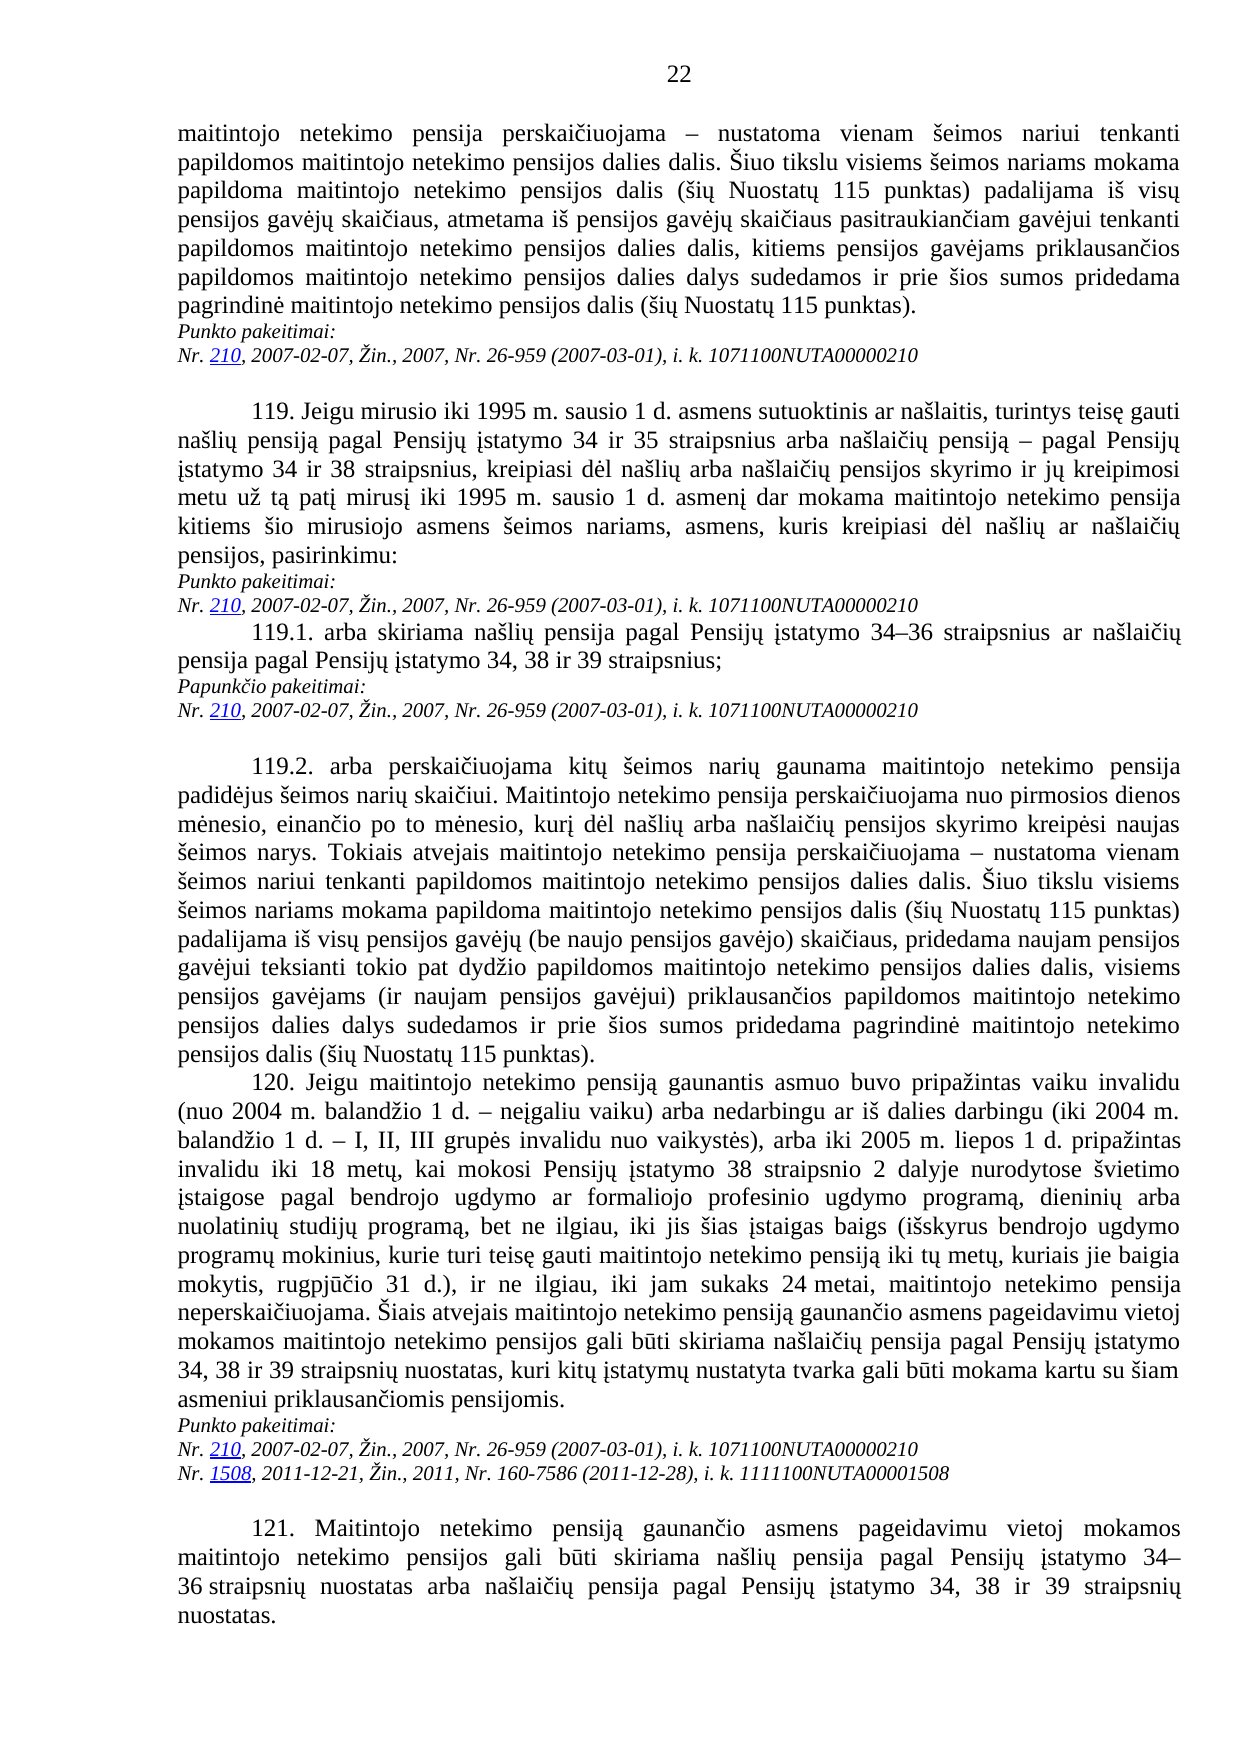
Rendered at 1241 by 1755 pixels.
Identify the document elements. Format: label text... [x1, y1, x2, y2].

text 121. Maitintojo netekimo pensiją gaunančio asmens pageidavimu vietoj mokamos maitintojo netekimo pensijos gali būti skiriama našlių pensija pagal Pensijų įstatymo 34–36 straipsnių nuostatas arba našlaičių pensija pagal Pensijų įstatymo 34, 38 ir 39 straipsnių nuostatas. [177, 1513, 1181, 1628]
text Nr. 210, 2007-02-07, Žin., 2007, Nr. 26-959 (2007-03-01), i. k. 1071100NUTA00000210 [177, 1437, 1181, 1461]
text 119. Jeigu mirusio iki 1995 m. sausio 1 d. asmens sutuoktinis ar našlaitis, turintys teisę gauti našlių pensiją pagal Pensijų įstatymo 34 ir 35 straipsnius arba našlaičių pensiją – pagal Pensijų įstatymo 34 ir 38 straipsnius, kreipiasi dėl našlių arba našlaičių pensijos skyrimo ir jų kreipimosi metu už tą patį mirusį iki 1995 m. sausio 1 d. asmenį dar mokama maitintojo netekimo pensija kitiems šio mirusiojo asmens šeimos nariams, asmens, kuris kreipiasi dėl našlių ar našlaičių pensijos, pasirinkimu: [177, 396, 1181, 569]
text Punkto pakeitimai: [177, 1412, 1181, 1437]
text 119.2. arba perskaičiuojama kitų šeimos narių gaunama maitintojo netekimo pensija padidėjus šeimos narių skaičiui. Maitintojo netekimo pensija perskaičiuojama nuo pirmosios dienos mėnesio, einančio po to mėnesio, kurį dėl našlių arba našlaičių pensijos skyrimo kreipėsi naujas šeimos narys. Tokiais atvejais maitintojo netekimo pensija perskaičiuojama – nustatoma vienam šeimos nariui tenkanti papildomos maitintojo netekimo pensijos dalies dalis. Šiuo tikslu visiems šeimos nariams mokama papildoma maitintojo netekimo pensijos dalis (šių Nuostatų 115 punktas) padalijama iš visų pensijos gavėjų (be naujo pensijos gavėjo) skaičiaus, pridedama naujam pensijos gavėjui teksianti tokio pat dydžio papildomos maitintojo netekimo pensijos dalies dalis, visiems pensijos gavėjams (ir naujam pensijos gavėjui) priklausančios papildomos maitintojo netekimo pensijos dalies dalys sudedamos ir prie šios sumos pridedama pagrindinė maitintojo netekimo pensijos dalis (šių Nuostatų 115 punktas). [177, 751, 1181, 1067]
text Punkto pakeitimai: [177, 319, 1181, 343]
text Nr. 210, 2007-02-07, Žin., 2007, Nr. 26-959 (2007-03-01), i. k. 1071100NUTA00000210 [177, 698, 1181, 722]
text Nr. 210, 2007-02-07, Žin., 2007, Nr. 26-959 (2007-03-01), i. k. 1071100NUTA00000210 [177, 343, 1181, 367]
text 119.1. arba skiriama našlių pensija pagal Pensijų įstatymo 34–36 straipsnius ar našlaičių pensija pagal Pensijų įstatymo 34, 38 ir 39 straipsnius; [177, 617, 1181, 674]
text Punkto pakeitimai: [177, 569, 1181, 593]
text 120. Jeigu maitintojo netekimo pensiją gaunantis asmuo buvo pripažintas vaiku invalidu (nuo 2004 m. balandžio 1 d. – neįgaliu vaiku) arba nedarbingu ar iš dalies darbingu (iki 2004 m. balandžio 1 d. – I, II, III grupės invalidu nuo vaikystės), arba iki 2005 m. liepos 1 d. pripažintas invalidu iki 18 metų, kai mokosi Pensijų įstatymo 38 straipsnio 2 dalyje nurodytose švietimo įstaigose pagal bendrojo ugdymo ar formaliojo profesinio ugdymo programą, dieninių arba nuolatinių studijų programą, bet ne ilgiau, iki jis šias įstaigas baigs (išskyrus bendrojo ugdymo programų mokinius, kurie turi teisę gauti maitintojo netekimo pensiją iki tų metų, kuriais jie baigia mokytis, rugpjūčio 31 d.), ir ne ilgiau, iki jam sukaks 24 metai, maitintojo netekimo pensija neperskaičiuojama. Šiais atvejais maitintojo netekimo pensiją gaunančio asmens pageidavimu vietoj mokamos maitintojo netekimo pensijos gali būti skiriama našlaičių pensija pagal Pensijų įstatymo 34, 38 ir 39 straipsnių nuostatas, kuri kitų įstatymų nustatyta tvarka gali būti mokama kartu su šiam asmeniui priklausančiomis pensijomis. [177, 1067, 1181, 1412]
text Nr. 1508, 2011-12-21, Žin., 2011, Nr. 160-7586 (2011-12-28), i. k. 1111100NUTA00001508 [177, 1461, 1181, 1485]
text maitintojo netekimo pensija perskaičiuojama – nustatoma vienam šeimos nariui tenkanti papildomos maitintojo netekimo pensijos dalies dalis. Šiuo tikslu visiems šeimos nariams mokama papildoma maitintojo netekimo pensijos dalis (šių Nuostatų 115 punktas) padalijama iš visų pensijos gavėjų skaičiaus, atmetama iš pensijos gavėjų skaičiaus pasitraukiančiam gavėjui tenkanti papildomos maitintojo netekimo pensijos dalies dalis, kitiems pensijos gavėjams priklausančios papildomos maitintojo netekimo pensijos dalies dalys sudedamos ir prie šios sumos pridedama pagrindinė maitintojo netekimo pensijos dalis (šių Nuostatų 115 punktas). [177, 118, 1181, 319]
text Nr. 210, 2007-02-07, Žin., 2007, Nr. 26-959 (2007-03-01), i. k. 1071100NUTA00000210 [177, 593, 1181, 617]
text Papunkčio pakeitimai: [177, 674, 1181, 698]
